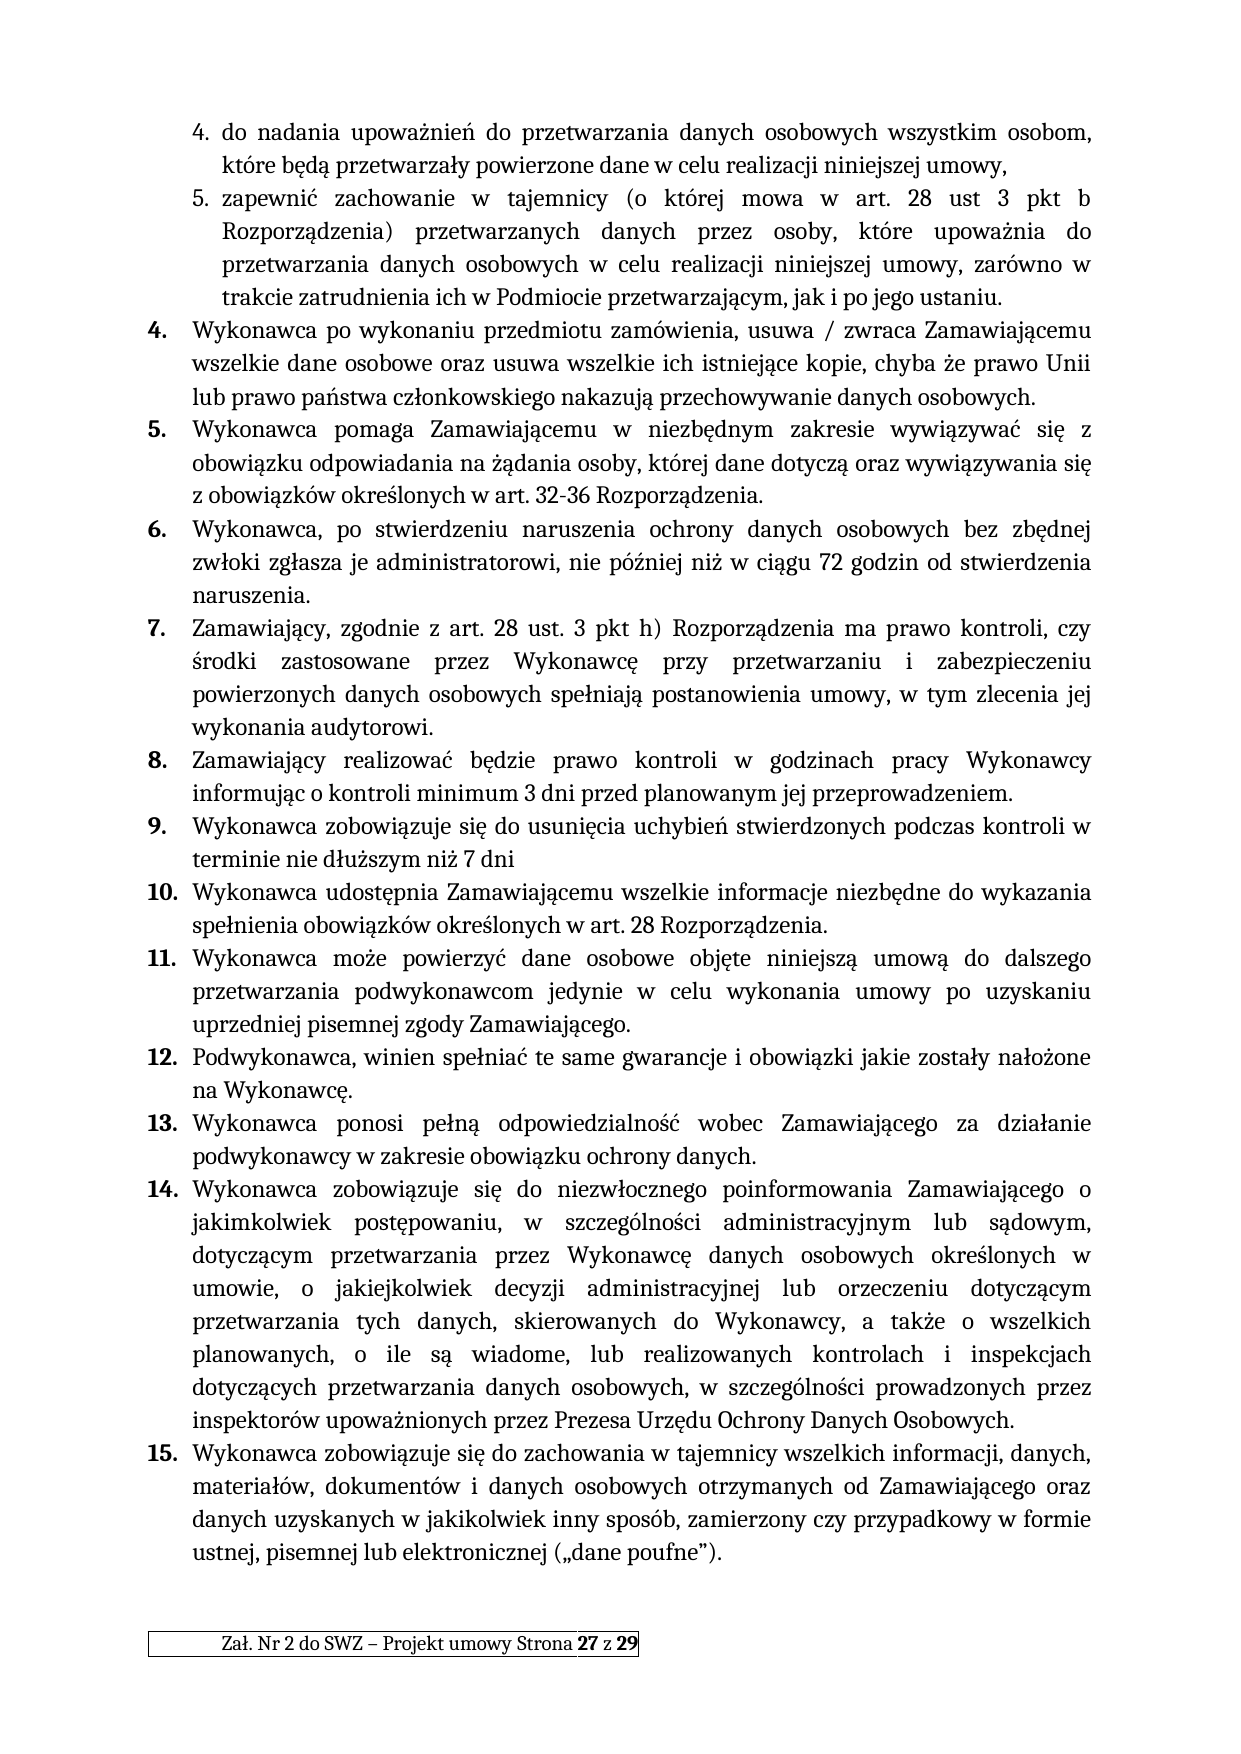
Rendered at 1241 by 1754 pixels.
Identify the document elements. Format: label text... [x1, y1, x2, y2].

list Wykonawca może powierzyć dane osobowe objęte niniejszą umową do dalszego przetwarzania podwykonawcom jedynie w celu wykonania umowy po uzyskaniu uprzedniej pisemnej zgody Zamawiającego. [148, 944, 1092, 1038]
list zapewnić zachowanie w tajemnicy (o której mowa w art. 28 ust 3 pkt b Rozporządzenia) przetwarzanych danych przez osoby, które upoważnia do przetwarzania danych osobowych w celu realizacji niniejszej umowy, zarówno w trakcie zatrudnienia ich w Podmiocie przetwarzającym, jak i po jego ustaniu. [192, 184, 1092, 312]
list Wykonawca zobowiązuje się do usunięcia uchybień stwierdzonych podczas kontroli w terminie nie dłuższym niż 7 dni [148, 812, 1092, 873]
list Zamawiający realizować będzie prawo kontroli w godzinach pracy Wykonawcy informując o kontroli minimum 3 dni przed planowanym jej przeprowadzeniem. [148, 746, 1092, 807]
list do nadania upoważnień do przetwarzania danych osobowych wszystkim osobom, które będą przetwarzały powierzone dane w celu realizacji niniejszej umowy, [192, 118, 1092, 180]
list Podwykonawca, winien spełniać te same gwarancje i obowiązki jakie zostały nałożone na Wykonawcę. [148, 1043, 1092, 1104]
list Wykonawca zobowiązuje się do niezwłocznego poinformowania Zamawiającego o jakimkolwiek postępowaniu, w szczególności administracyjnym lub sądowym, dotyczącym przetwarzania przez Wykonawcę danych osobowych określonych w umowie, o jakiejkolwiek decyzji administracyjnej lub orzeczeniu dotyczącym przetwarzania tych danych, skierowanych do Wykonawcy, a także o wszelkich planowanych, o ile są wiadome, lub realizowanych kontrolach i inspekcjach dotyczących przetwarzania danych osobowych, w szczególności prowadzonych przez inspektorów upoważnionych przez Prezesa Urzędu Ochrony Danych Osobowych. [148, 1175, 1092, 1435]
list Zamawiający, zgodnie z art. 28 ust. 3 pkt h) Rozporządzenia ma prawo kontroli, czy środki zastosowane przez Wykonawcę przy przetwarzaniu i zabezpieczeniu powierzonych danych osobowych spełniają postanowienia umowy, w tym zlecenia jej wykonania audytorowi. [148, 613, 1092, 741]
list Wykonawca udostępnia Zamawiającemu wszelkie informacje niezbędne do wykazania spełnienia obowiązków określonych w art. 28 Rozporządzenia. [148, 878, 1092, 939]
list Wykonawca, po stwierdzeniu naruszenia ochrony danych osobowych bez zbędnej zwłoki zgłasza je administratorowi, nie później niż w ciągu 72 godzin od stwierdzenia naruszenia. [148, 514, 1092, 609]
list Wykonawca ponosi pełną odpowiedzialność wobec Zamawiającego za działanie podwykonawcy w zakresie obowiązku ochrony danych. [148, 1109, 1092, 1171]
list Wykonawca zobowiązuje się do zachowania w tajemnicy wszelkich informacji, danych, materiałów, dokumentów i danych osobowych otrzymanych od Zamawiającego oraz danych uzyskanych w jakikolwiek inny sposób, zamierzony czy przypadkowy w formie ustnej, pisemnej lub elektronicznej („dane poufne”). [148, 1439, 1092, 1567]
list Wykonawca pomaga Zamawiającemu w niezbędnym zakresie wywiązywać się z obowiązku odpowiadania na żądania osoby, której dane dotyczą oraz wywiązywania się z obowiązków określonych w art. 32-36 Rozporządzenia. [148, 415, 1092, 510]
list Wykonawca po wykonaniu przedmiotu zamówienia, usuwa / zwraca Zamawiającemu wszelkie dane osobowe oraz usuwa wszelkie ich istniejące kopie, chyba że prawo Unii lub prawo państwa członkowskiego nakazują przechowywanie danych osobowych. [148, 316, 1092, 411]
